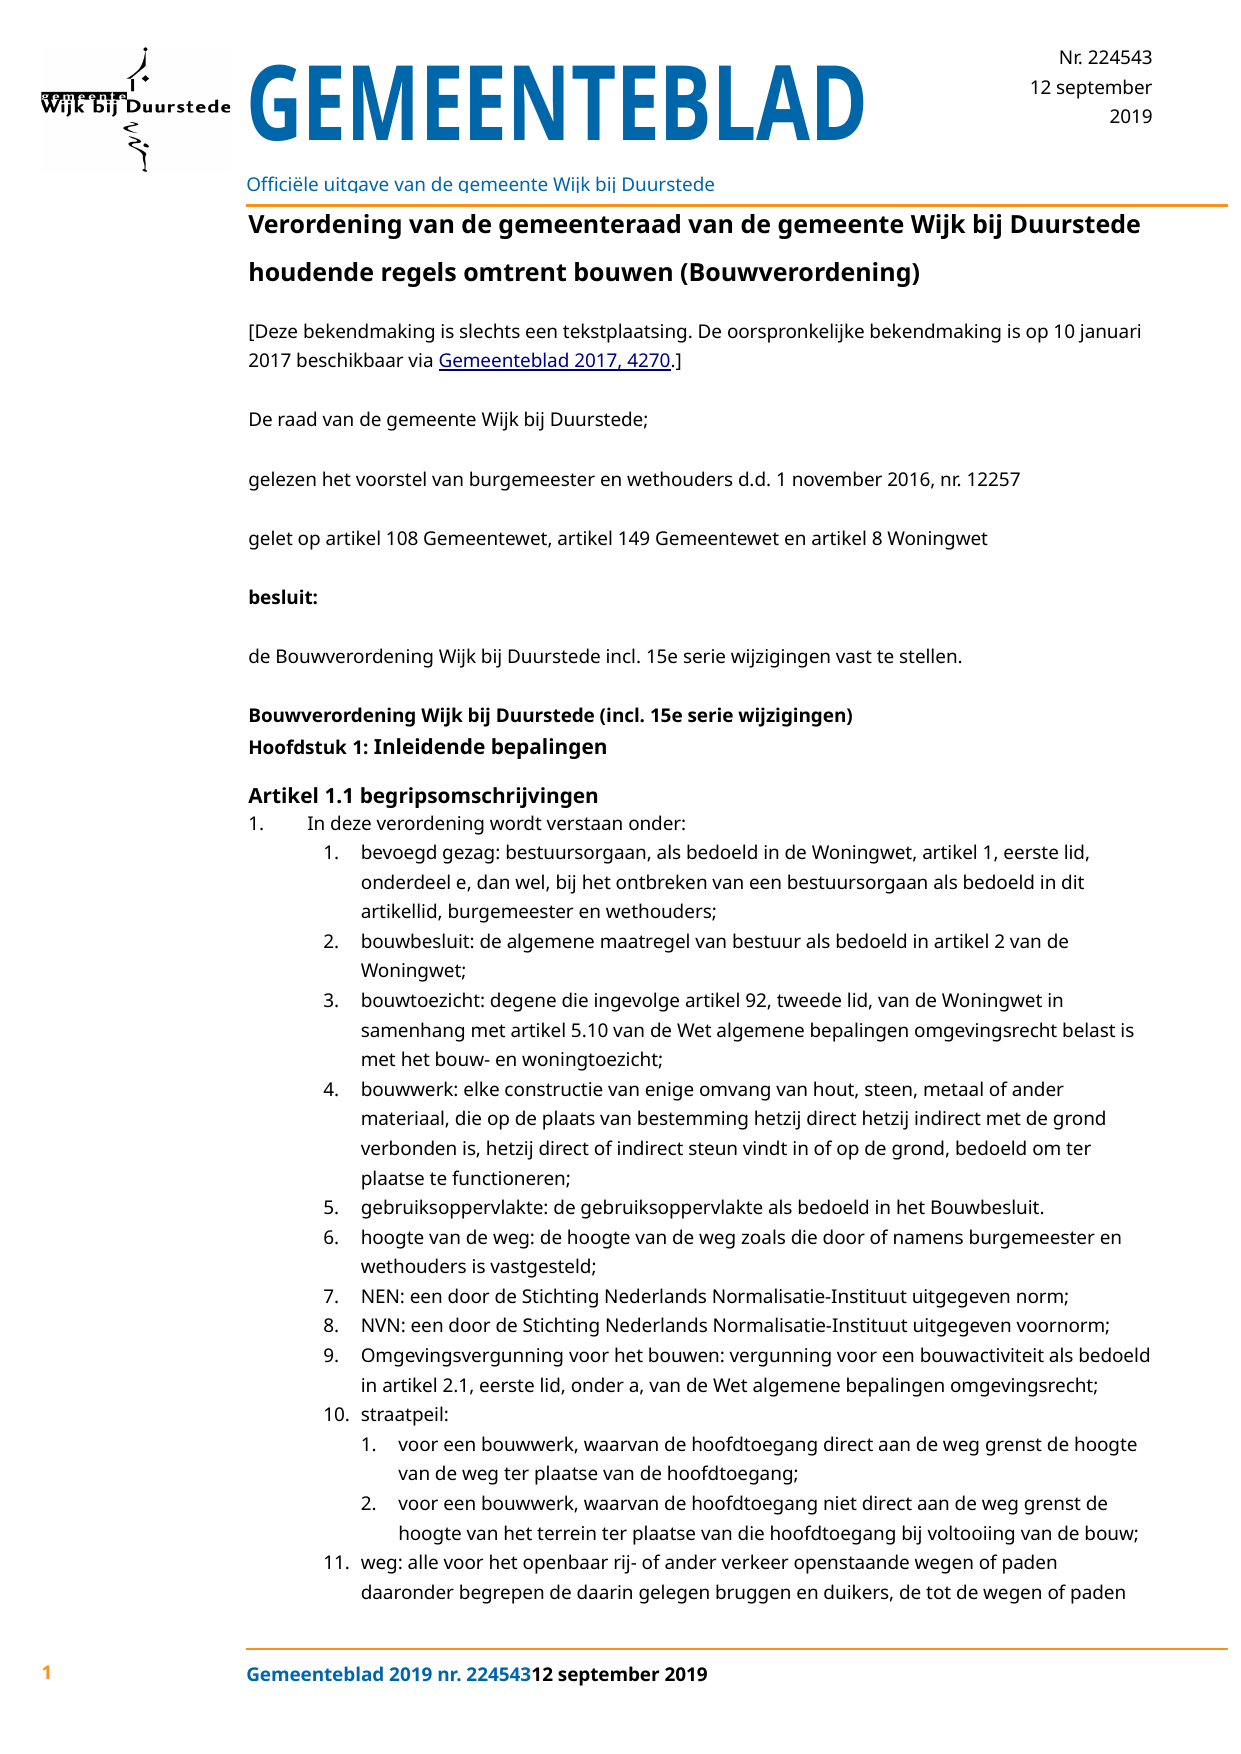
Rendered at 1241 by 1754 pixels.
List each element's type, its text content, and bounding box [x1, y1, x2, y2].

text De raad van de gemeente Wijk bij Duurstede; [248, 407, 1152, 432]
text besluit: [248, 584, 1152, 610]
text gelezen het voorstel van burgemeester en wethouders d.d. 1 november 2016, nr. 12257 [248, 466, 1152, 492]
list bouwbesluit: de algemene maatregel van bestuur als bedoeld in artikel 2 van de Woningwet; [323, 928, 1152, 983]
list voor een bouwwerk, waarvan de hoofdtoegang direct aan de weg grenst de hoogte van de weg ter plaatse van de hoofdtoegang; [361, 1431, 1152, 1486]
text Artikel 1.1 begripsomschrijvingen [248, 781, 1152, 810]
list NVN: een door de Stichting Nederlands Normalisatie-Instituut uitgegeven voornorm; [323, 1313, 1152, 1338]
list hoogte van de weg: de hoogte van de weg zoals die door of namens burgemeester en wethouders is vastgesteld; [323, 1224, 1152, 1279]
list bevoegd gezag: bestuursorgaan, als bedoeld in de Woningwet, artikel 1, eerste lid, onderdeel e, dan wel, bij het ontbreken van een bestuursorgaan als bedoeld in dit artikellid, burgemeester en wethouders; [323, 839, 1152, 924]
list weg: alle voor het openbaar rij- of ander verkeer openstaande wegen of paden daaronder begrepen de daarin gelegen bruggen en duikers, de tot de wegen of paden [323, 1549, 1152, 1605]
list In deze verordening wordt verstaan onder: [248, 810, 1152, 836]
list Omgevingsvergunning voor het bouwen: vergunning voor een bouwactiviteit als bedoeld in artikel 2.1, eerste lid, onder a, van de Wet algemene bepalingen omgevingsrecht; [323, 1342, 1152, 1398]
list gebruiksoppervlakte: de gebruiksoppervlakte als bedoeld in het Bouwbesluit. [323, 1194, 1152, 1220]
list NEN: een door de Stichting Nederlands Normalisatie-Instituut uitgegeven norm; [323, 1283, 1152, 1309]
picture [41, 47, 231, 172]
list voor een bouwwerk, waarvan de hoofdtoegang niet direct aan de weg grenst de hoogte van het terrein ter plaatse van die hoofdtoegang bij voltooiing van de bouw; [361, 1490, 1152, 1546]
text de Bouwverordening Wijk bij Duurstede incl. 15e serie wijzigingen vast te stellen. [248, 643, 1152, 669]
list bouwtoezicht: degene die ingevolge artikel 92, tweede lid, van de Woningwet in samenhang met artikel 5.10 van de Wet algemene bepalingen omgevingsrecht belast is met het bouw- en woningtoezicht; [323, 987, 1152, 1072]
text Hoofdstuk 1: Inleidende bepalingen [248, 732, 1152, 761]
list straatpeil: [323, 1401, 1152, 1427]
text gelet op artikel 108 Gemeentewet, artikel 149 Gemeentewet en artikel 8 Woningwet [248, 525, 1152, 551]
text [Deze bekendmaking is slechts een tekstplaatsing. De oorspronkelijke bekendmaking is op 10 januari 2017 beschikbaar via Gemeenteblad 2017, 4270.] [248, 318, 1152, 373]
text Verordening van de gemeenteraad van de gemeente Wijk bij Duurstede houdende regels omtrent bouwen (Bouwverordening) [248, 207, 1152, 288]
list bouwwerk: elke constructie van enige omvang van hout, steen, metaal of ander materiaal, die op de plaats van bestemming hetzij direct hetzij indirect met de grond verbonden is, hetzij direct of indirect steun vindt in of op de grond, bedoeld om ter plaatse te functioneren; [323, 1076, 1152, 1191]
text Bouwverordening Wijk bij Duurstede (incl. 15e serie wijzigingen) [248, 702, 1152, 728]
